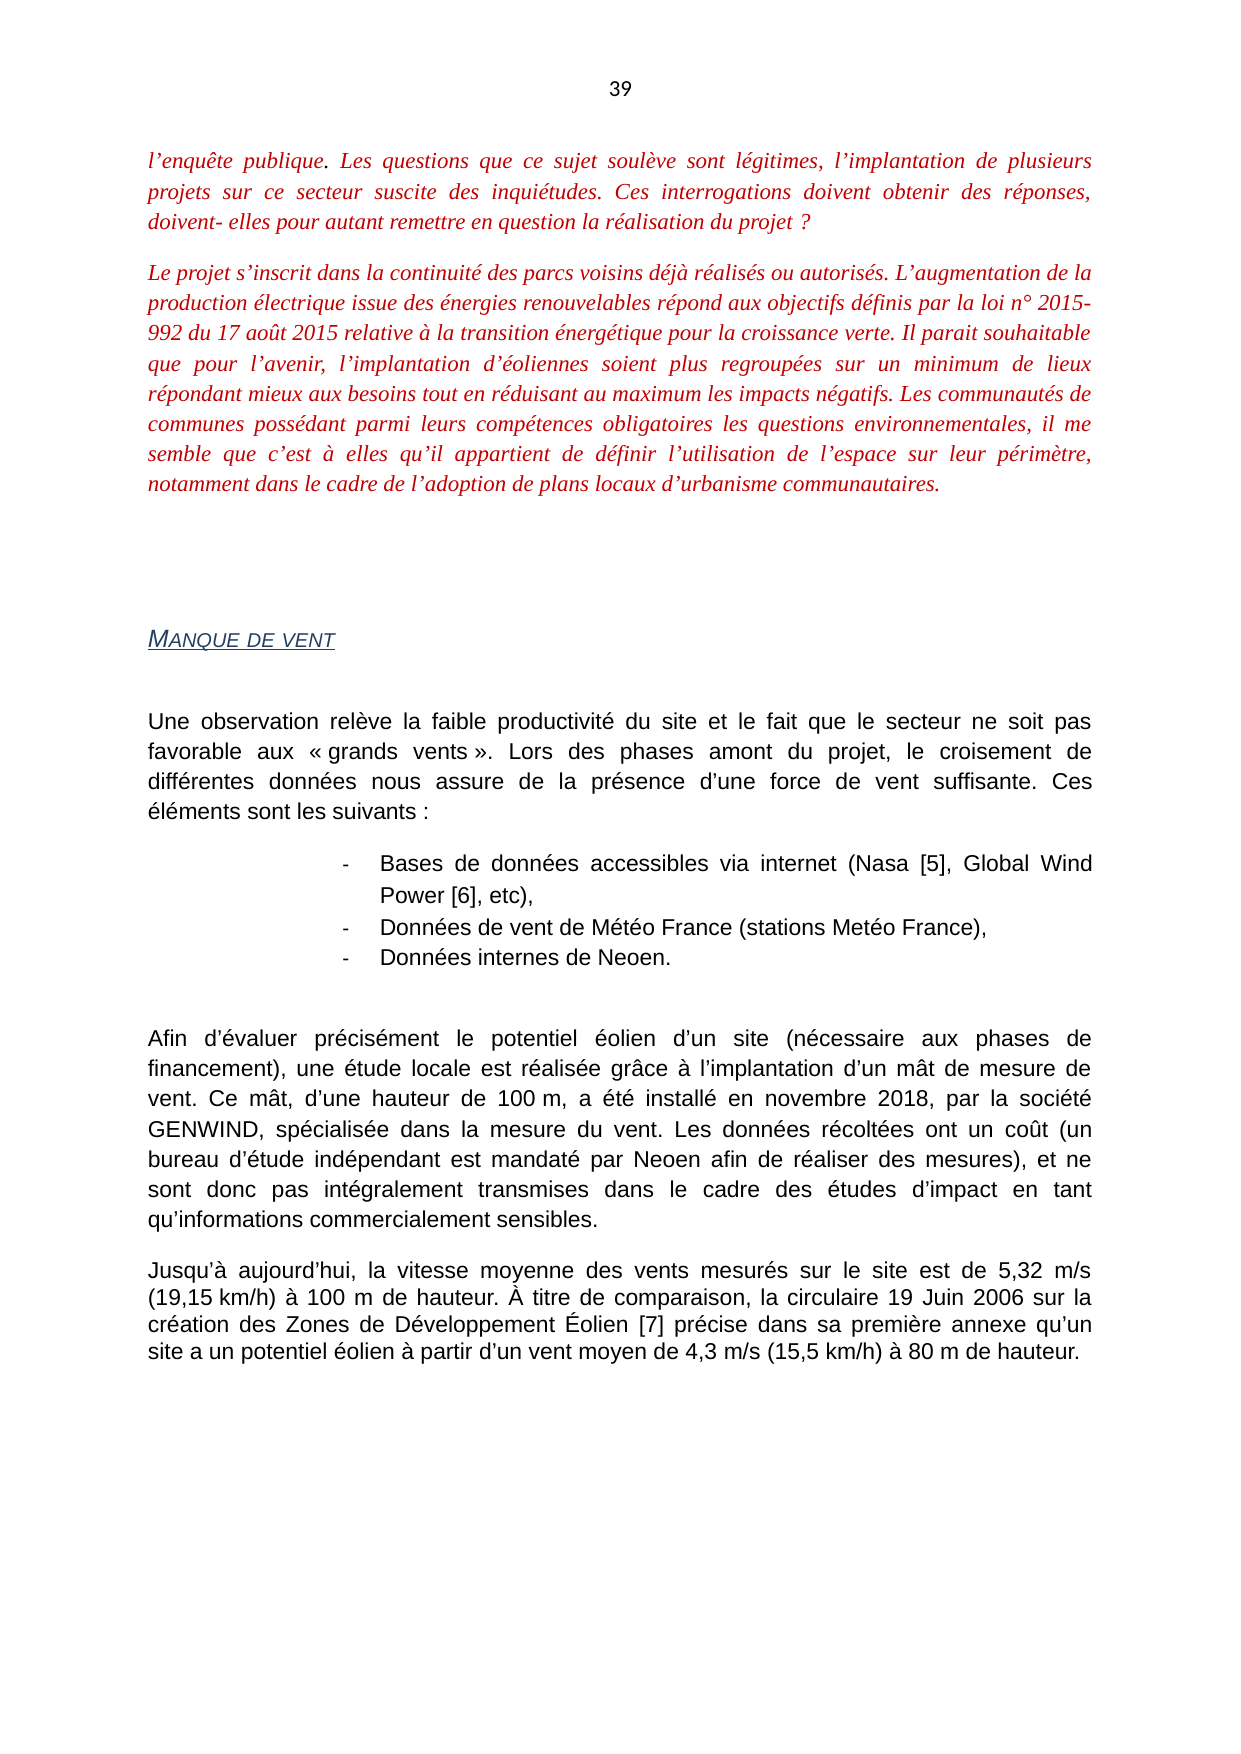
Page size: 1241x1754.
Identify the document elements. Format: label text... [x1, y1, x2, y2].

list Données internes de Neoen. [342, 944, 1093, 970]
text l’enquête publique. Les questions que ce sujet soulève sont légitimes, l’implantation de plusieurs projets sur ce secteur suscite des inquiétudes. Ces interrogations doivent obtenir des réponses, doivent- elles pour autant remettre en question la réalisation du projet ? [148, 148, 1093, 234]
subtitle Manque de vent [148, 624, 1093, 652]
text Le projet s’inscrit dans la continuité des parcs voisins déjà réalisés ou autorisés. L’augmentation de la production électrique issue des énergies renouvelables répond aux objectifs définis par la loi n° 2015-992 du 17 août 2015 relative à la transition énergétique pour la croissance verte. Il parait souhaitable que pour l’avenir, l’implantation d’éoliennes soient plus regroupées sur un minimum de lieux répondant mieux aux besoins tout en réduisant au maximum les impacts négatifs. Les communautés de communes possédant parmi leurs compétences obligatoires les questions environnementales, il me semble que c’est à elles qu’il appartient de définir l’utilisation de l’espace sur leur périmètre, notamment dans le cadre de l’adoption de plans locaux d’urbanisme communautaires. [148, 259, 1093, 497]
text Afin d’évaluer précisément le potentiel éolien d’un site (nécessaire aux phases de financement), une étude locale est réalisée grâce à l’implantation d’un mât de mesure de vent. Ce mât, d’une hauteur de 100 m, a été installé en novembre 2018, par la société GENWIND, spécialisée dans la mesure du vent. Les données récoltées ont un coût (un bureau d’étude indépendant est mandaté par Neoen afin de réaliser des mesures), et ne sont donc pas intégralement transmises dans le cadre des études d’impact en tant qu’informations commercialement sensibles. [148, 1025, 1093, 1232]
text Une observation relève la faible productivité du site et le fait que le secteur ne soit pas favorable aux « grands vents ». Lors des phases amont du projet, le croisement de différentes données nous assure de la présence d’une force de vent suffisante. Ces éléments sont les suivants : [148, 708, 1093, 825]
list Bases de données accessibles via internet (Nasa [5], Global Wind Power [6], etc), [342, 849, 1093, 909]
list Données de vent de Météo France (stations Metéo France), [342, 913, 1093, 940]
text Jusqu’à aujourd’hui, la vitesse moyenne des vents mesurés sur le site est de 5,32 m/s (19,15 km/h) à 100 m de hauteur. À titre de comparaison, la circulaire 19 Juin 2006 sur la création des Zones de Développement Éolien [7] précise dans sa première annexe qu’un site a un potentiel éolien à partir d’un vent moyen de 4,3 m/s (15,5 km/h) à 80 m de hauteur. [148, 1257, 1093, 1364]
